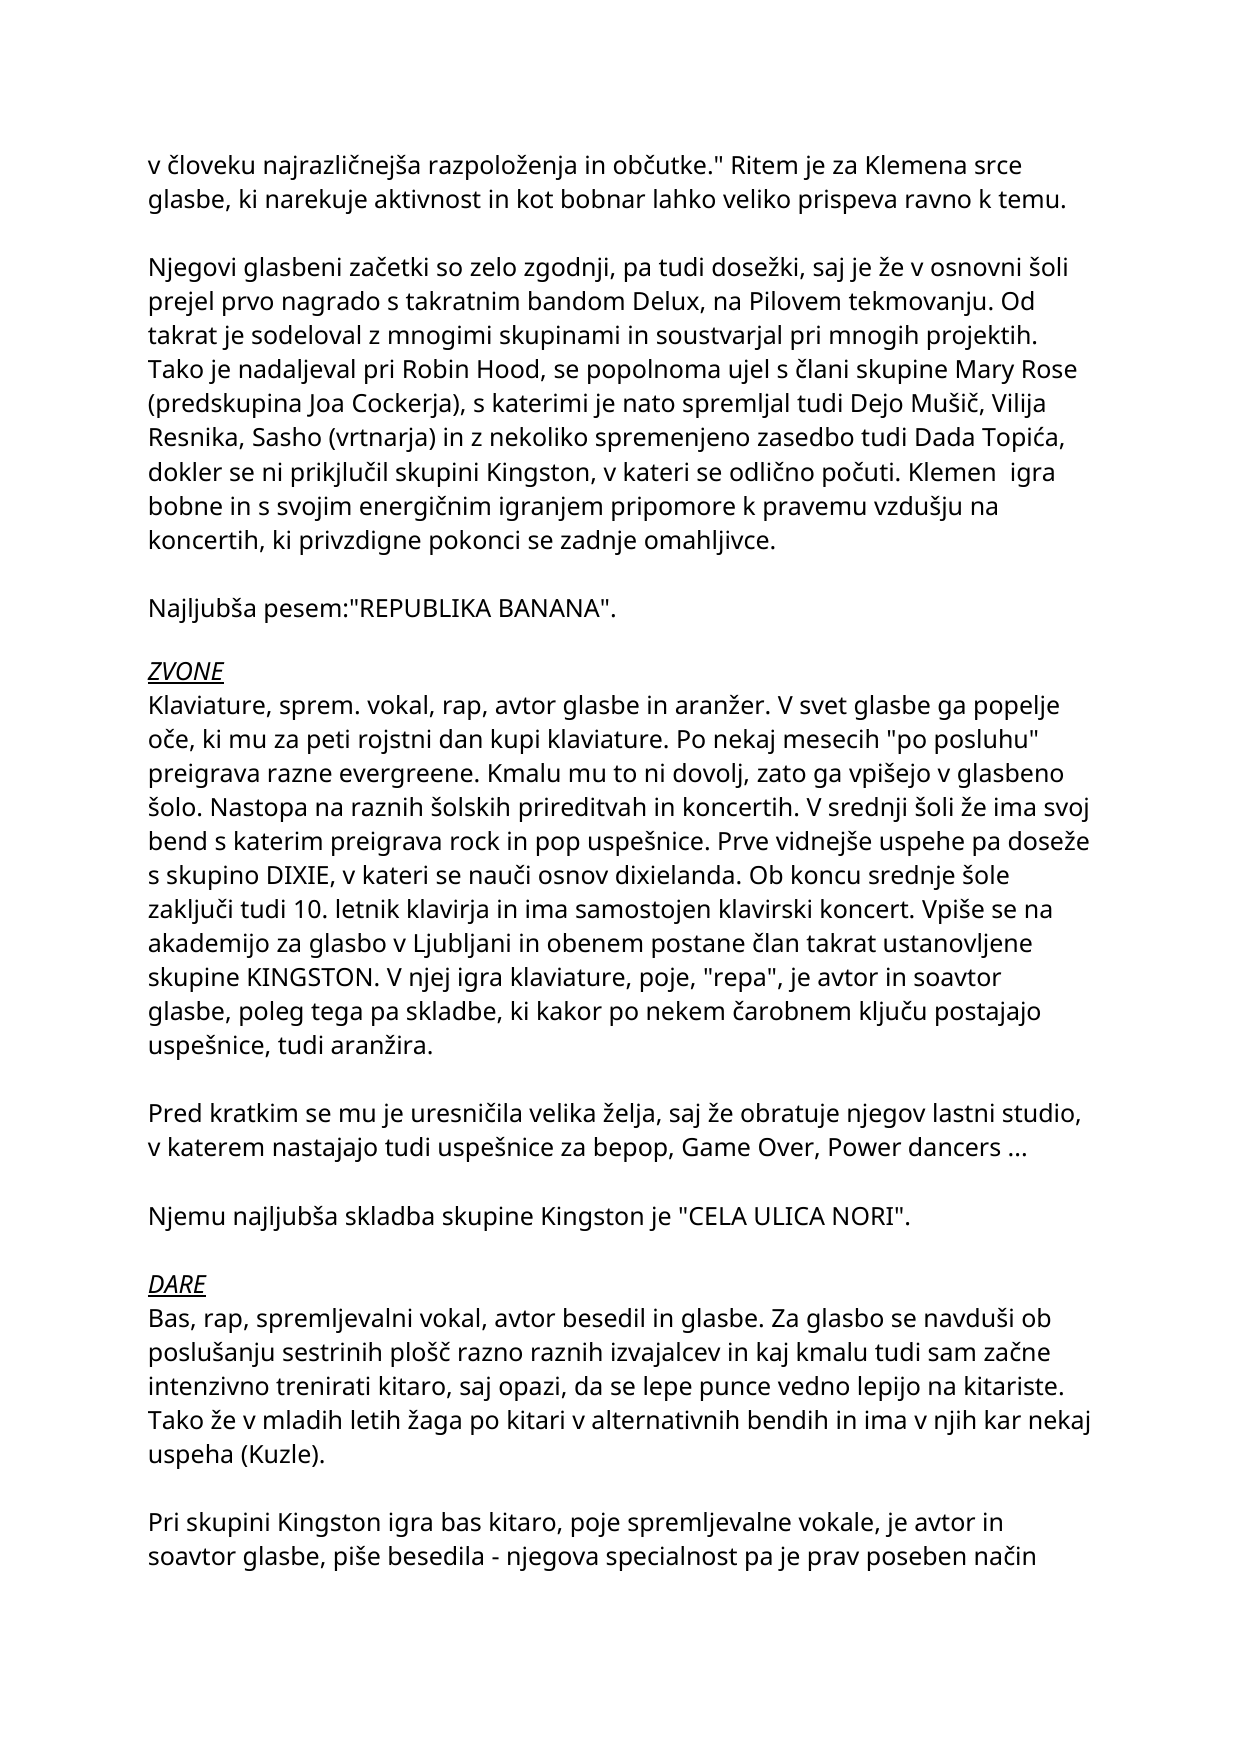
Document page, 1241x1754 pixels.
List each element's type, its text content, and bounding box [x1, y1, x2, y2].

text Pri skupini Kingston igra bas kitaro, poje spremljevalne vokale, je avtor in soavtor glasbe, piše besedila - njegova specialnost pa je prav poseben način [148, 1505, 1093, 1573]
subtitle ZVONE [148, 653, 1093, 687]
text Bas, rap, spremljevalni vokal, avtor besedil in glasbe. Za glasbo se navduši ob poslušanju sestrinih plošč razno raznih izvajalcev in kaj kmalu tudi sam začne intenzivno trenirati kitaro, saj opazi, da se lepe punce vedno lepijo na kitariste. Tako že v mladih letih žaga po kitari v alternativnih bendih in ima v njih kar nekaj uspeha (Kuzle). [148, 1300, 1093, 1471]
text v človeku najrazličnejša razpoloženja in občutke." Ritem je za Klemena srce glasbe, ki narekuje aktivnost in kot bobnar lahko veliko prispeva ravno k temu. [148, 148, 1093, 216]
text Najljubša pesem:"REPUBLIKA BANANA". [148, 590, 1093, 624]
text Klaviature, sprem. vokal, rap, avtor glasbe in aranžer. V svet glasbe ga popelje oče, ki mu za peti rojstni dan kupi klaviature. Po nekaj mesecih "po posluhu" preigrava razne evergreene. Kmalu mu to ni dovolj, zato ga vpišejo v glasbeno šolo. Nastopa na raznih šolskih prireditvah in koncertih. V srednji šoli že ima svoj bend s katerim preigrava rock in pop uspešnice. Prve vidnejše uspehe pa doseže s skupino DIXIE, v kateri se nauči osnov dixielanda. Ob koncu srednje šole zaključi tudi 10. letnik klavirja in ima samostojen klavirski koncert. Vpiše se na akademijo za glasbo v Ljubljani in obenem postane član takrat ustanovljene skupine KINGSTON. V njej igra klaviature, poje, "repa", je avtor in soavtor glasbe, poleg tega pa skladbe, ki kakor po nekem čarobnem ključu postajajo uspešnice, tudi aranžira. [148, 687, 1093, 1062]
text Pred kratkim se mu je uresničila velika želja, saj že obratuje njegov lastni studio, v katerem nastajajo tudi uspešnice za bepop, Game Over, Power dancers ... [148, 1096, 1093, 1164]
subtitle DARE [148, 1266, 1093, 1300]
text Njemu najljubša skladba skupine Kingston je "CELA ULICA NORI". [148, 1198, 1093, 1232]
text Njegovi glasbeni začetki so zelo zgodnji, pa tudi dosežki, saj je že v osnovni šoli prejel prvo nagrado s takratnim bandom Delux, na Pilovem tekmovanju. Od takrat je sodeloval z mnogimi skupinami in soustvarjal pri mnogih projektih. Tako je nadaljeval pri Robin Hood, se popolnoma ujel s člani skupine Mary Rose (predskupina Joa Cockerja), s katerimi je nato spremljal tudi Dejo Mušič, Vilija Resnika, Sasho (vrtnarja) in z nekoliko spremenjeno zasedbo tudi Dada Topića, dokler se ni prikjlučil skupini Kingston, v kateri se odlično počuti. Klemen igra bobne in s svojim energičnim igranjem pripomore k pravemu vzdušju na koncertih, ki privzdigne pokonci se zadnje omahljivce. [148, 250, 1093, 556]
